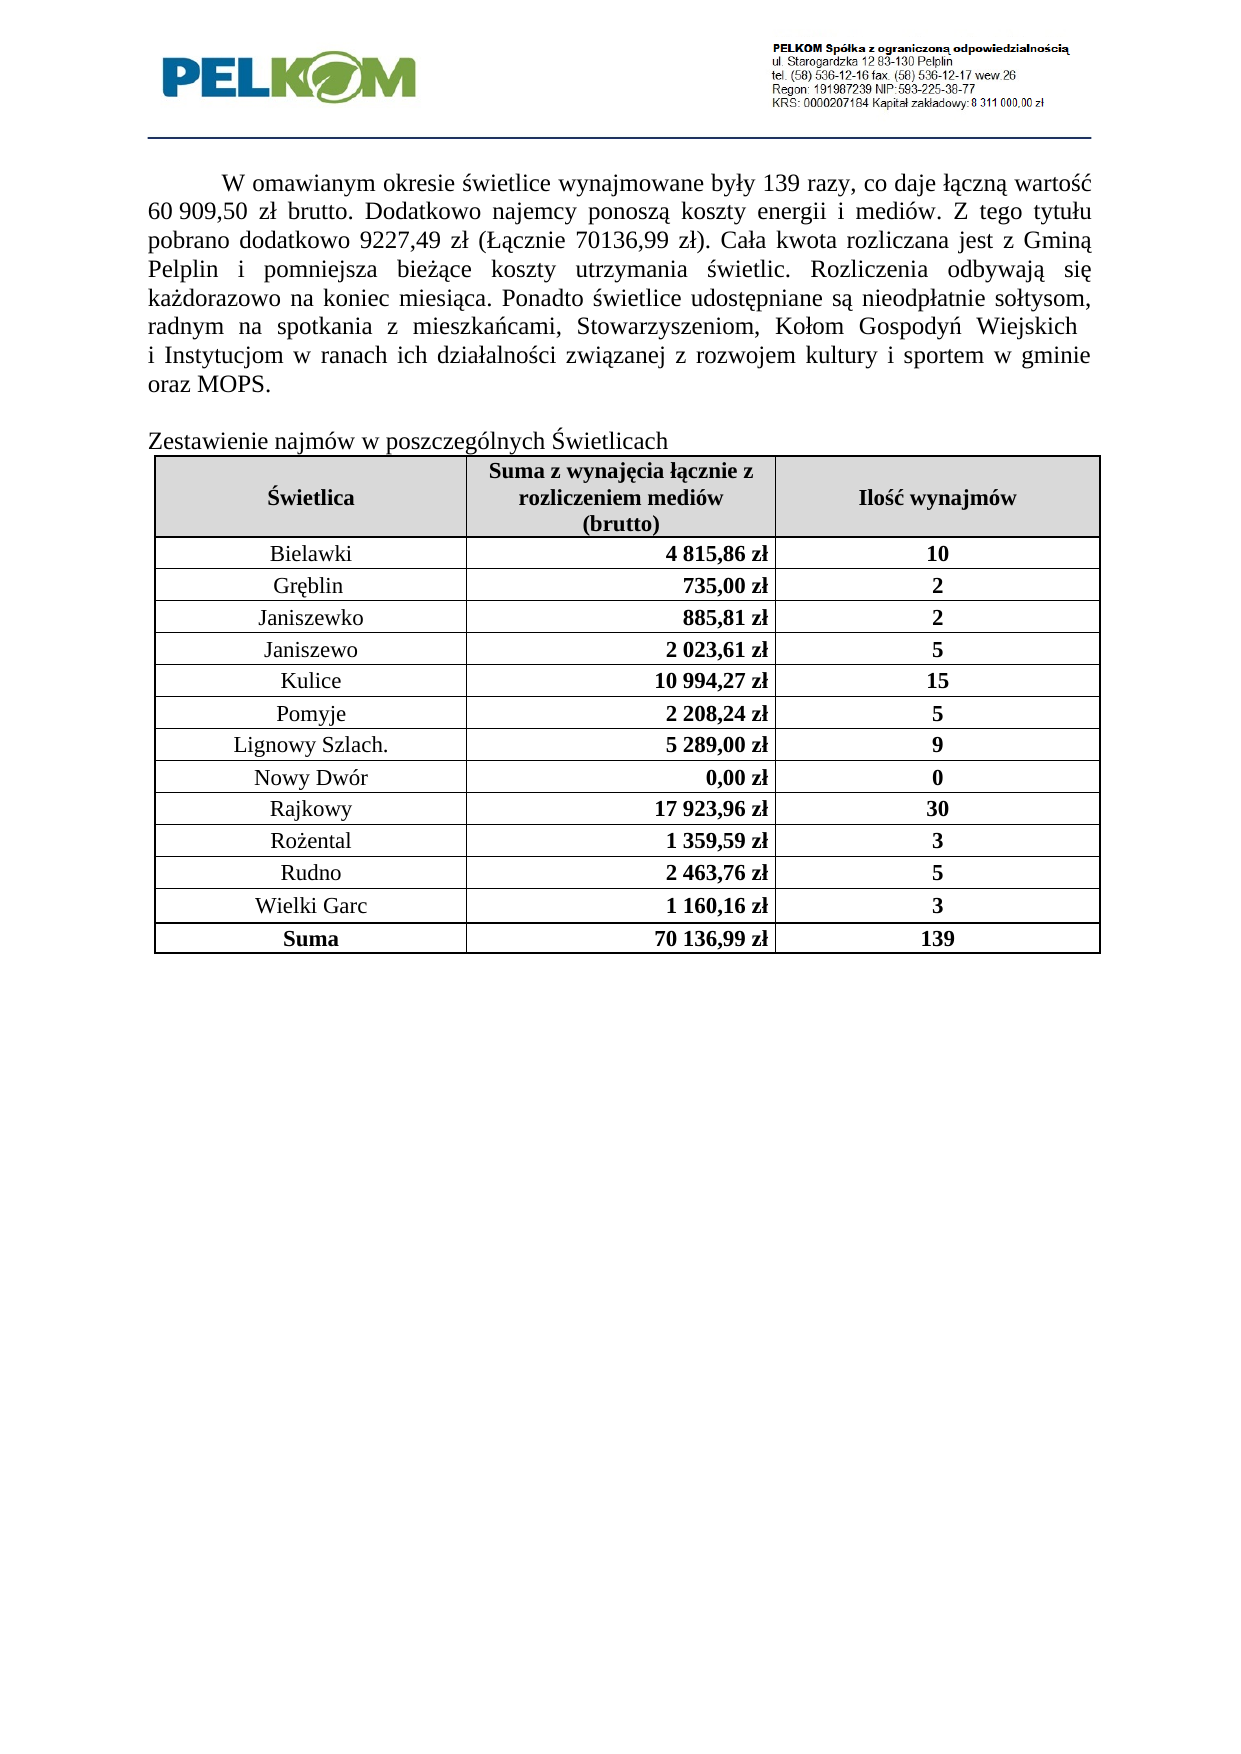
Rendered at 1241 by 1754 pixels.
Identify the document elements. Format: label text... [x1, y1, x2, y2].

table_header Ilość wynajmów [776, 457, 1099, 536]
table_cell 735,00 zł [467, 569, 775, 600]
table_cell 15 [776, 665, 1099, 696]
table_cell 2 208,24 zł [467, 697, 775, 728]
table_cell 10 994,27 zł [467, 665, 775, 696]
table_cell 2 [776, 569, 1099, 600]
table_header Suma z wynajęcia łącznie z rozliczeniem mediów (brutto) [467, 457, 775, 536]
table_cell 2 463,76 zł [467, 857, 775, 888]
table_cell 9 [776, 729, 1099, 760]
table_cell 5 [776, 857, 1099, 888]
table_cell 30 [776, 793, 1099, 824]
text Zestawienie najmów w poszczególnych Świetlicach [148, 426, 1092, 455]
table_cell Suma [156, 924, 466, 952]
table_cell 5 [776, 633, 1099, 664]
text W omawianym okresie świetlice wynajmowane były 139 razy, co daje łączną wartość 60 909,50 zł brutto. Dodatkowo najemcy ponoszą koszty energii i mediów. Z tego tytułu pobrano dodatkowo 9227,49 zł (Łącznie 70136,99 zł). Cała kwota rozliczana jest z Gminą Pelplin i pomniejsza bieżące koszty utrzymania świetlic. Rozliczenia odbywają się każdorazowo na koniec miesiąca. Ponadto świetlice udostępniane są nieodpłatnie sołtysom, radnym na spotkania z mieszkańcami, Stowarzyszeniom, Kołom Gospodyń Wiejskich i Instytucjom w ranach ich działalności związanej z rozwojem kultury i sportem w gminie oraz MOPS. [148, 168, 1092, 398]
table_cell 1 359,59 zł [467, 825, 775, 856]
table_cell 5 [776, 697, 1099, 728]
table_cell Janiszewko [156, 601, 466, 632]
table_cell 2 [776, 601, 1099, 632]
table_cell 1 160,16 zł [467, 889, 775, 922]
table_cell Rudno [156, 857, 466, 888]
table_cell 3 [776, 889, 1099, 922]
table_cell Pomyje [156, 697, 466, 728]
table_cell Gręblin [156, 569, 466, 600]
table_cell 2 023,61 zł [467, 633, 775, 664]
table_cell Lignowy Szlach. [156, 729, 466, 760]
table_cell Kulice [156, 665, 466, 696]
table_cell 10 [776, 538, 1099, 568]
table_cell Bielawki [156, 538, 466, 568]
table_cell 139 [776, 924, 1099, 952]
table_cell 5 289,00 zł [467, 729, 775, 760]
table_cell 0 [776, 761, 1099, 792]
table_cell 70 136,99 zł [467, 924, 775, 952]
table_cell 4 815,86 zł [467, 538, 775, 568]
table_cell Nowy Dwór [156, 761, 466, 792]
table_cell Rożental [156, 825, 466, 856]
table_cell Janiszewo [156, 633, 466, 664]
table_header Świetlica [156, 457, 466, 536]
table_cell Rajkowy [156, 793, 466, 824]
table_cell Wielki Garc [156, 889, 466, 922]
table_cell 0,00 zł [467, 761, 775, 792]
table_cell 885,81 zł [467, 601, 775, 632]
table_cell 17 923,96 zł [467, 793, 775, 824]
table_cell 3 [776, 825, 1099, 856]
